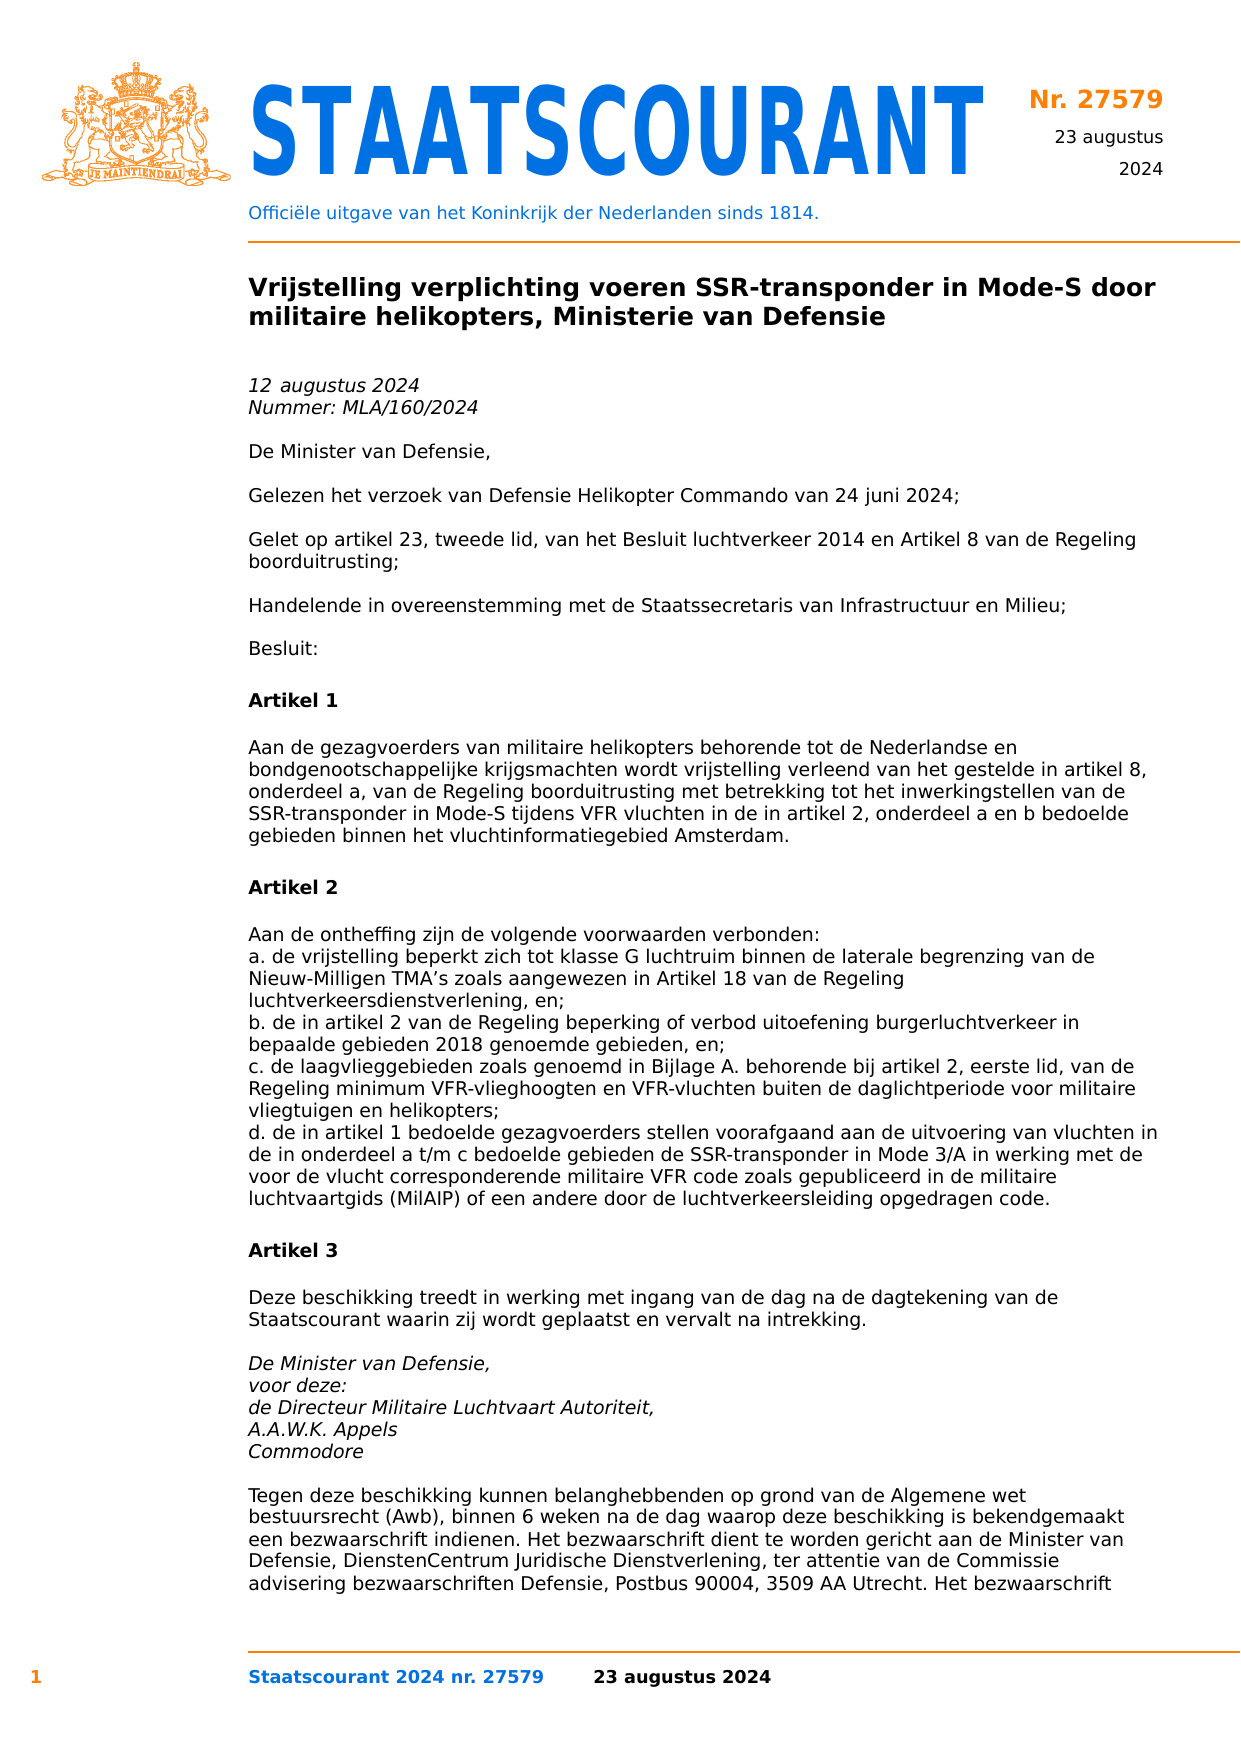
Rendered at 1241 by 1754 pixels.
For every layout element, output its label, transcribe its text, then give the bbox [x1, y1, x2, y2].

table_header Nr. 27579 [998, 62, 1240, 121]
text Gelet op artikel 23, tweede lid, van het Besluit luchtverkeer 2014 en Artikel 8 van de Regeling boorduitrusting; [248, 529, 1163, 573]
text Deze beschikking treedt in werking met ingang van de dag na de dagtekening van de Staatscourant waarin zij wordt geplaatst en vervalt na intrekking. [248, 1287, 1163, 1331]
table_header [25, 62, 248, 241]
text Tegen deze beschikking kunnen belanghebbenden op grond van de Algemene wet bestuursrecht (Awb), binnen 6 weken na de dag waarop deze beschikking is bekendgemaakt een bezwaarschrift indienen. Het bezwaarschrift dient te worden gericht aan de Minister van Defensie, DienstenCentrum Juridische Dienstverlening, ter attentie van de Commissie advisering bezwaarschriften Defensie, Postbus 90004, 3509 AA Utrecht. Het bezwaarschrift [248, 1484, 1163, 1594]
text b. de in artikel 2 van de Regeling beperking of verbod uitoefening burgerluchtverkeer in bepaalde gebieden 2018 genoemde gebieden, en; [248, 1012, 1163, 1056]
table_header STAATSCOURANT [248, 62, 998, 203]
text Besluit: [248, 638, 1163, 660]
subtitle Artikel 3 [248, 1240, 1163, 1262]
subtitle Artikel 2 [248, 877, 1163, 899]
text Handelende in overeenstemming met de Staatssecretaris van Infrastructuur en Milieu; [248, 594, 1163, 616]
text De Minister van Defensie, [248, 441, 1163, 463]
text Nummer: MLA/160/2024 [248, 397, 1163, 419]
picture [41, 62, 231, 186]
table_cell 23 augustus [998, 121, 1240, 153]
text d. de in artikel 1 bedoelde gezagvoerders stellen voorafgaand aan de uitvoering van vluchten in de in onderdeel a t/m c bedoelde gebieden de SSR-transponder in Mode 3/A in werking met de voor de vlucht corresponderende militaire VFR code zoals gepubliceerd in de militaire luchtvaartgids (MilAIP) of een andere door de luchtverkeersleiding opgedragen code. [248, 1122, 1163, 1210]
text Aan de gezagvoerders van militaire helikopters behorende tot de Nederlandse en bondgenootschappelijke krijgsmachten wordt vrijstelling verleend van het gestelde in artikel 8, onderdeel a, van de Regeling boorduitrusting met betrekking tot het inwerkingstellen van de SSR-transponder in Mode-S tijdens VFR vluchten in de in artikel 2, onderdeel a en b bedoelde gebieden binnen het vluchtinformatiegebied Amsterdam. [248, 737, 1163, 847]
text c. de laagvlieggebieden zoals genoemd in Bijlage A. behorende bij artikel 2, eerste lid, van de Regeling minimum VFR-vlieghoogten en VFR-vluchten buiten de daglichtperiode voor militaire vliegtuigen en helikopters; [248, 1056, 1163, 1122]
table_cell Officiële uitgave van het Koninkrijk der Nederlanden sinds 1814. [248, 203, 1240, 241]
text a. de vrijstelling beperkt zich tot klasse G luchtruim binnen de laterale begrenzing van de Nieuw-Milligen TMA’s zoals aangewezen in Artikel 18 van de Regeling luchtverkeersdienstverlening, en; [248, 946, 1163, 1012]
subtitle Artikel 1 [248, 690, 1163, 712]
table_cell 2024 [998, 153, 1240, 203]
text Gelezen het verzoek van Defensie Helikopter Commando van 24 juni 2024; [248, 485, 1163, 507]
subtitle Vrijstelling verplichting voeren SSR-transponder in Mode-S door militaire helikopters, Ministerie van Defensie [248, 273, 1163, 331]
text 12 augustus 2024 [248, 375, 1163, 397]
text De Minister van Defensie, voor deze: de Directeur Militaire Luchtvaart Autoriteit, A.A.W.K. Appels Commodore [248, 1353, 1163, 1463]
text Aan de ontheffing zijn de volgende voorwaarden verbonden: [248, 924, 1163, 946]
